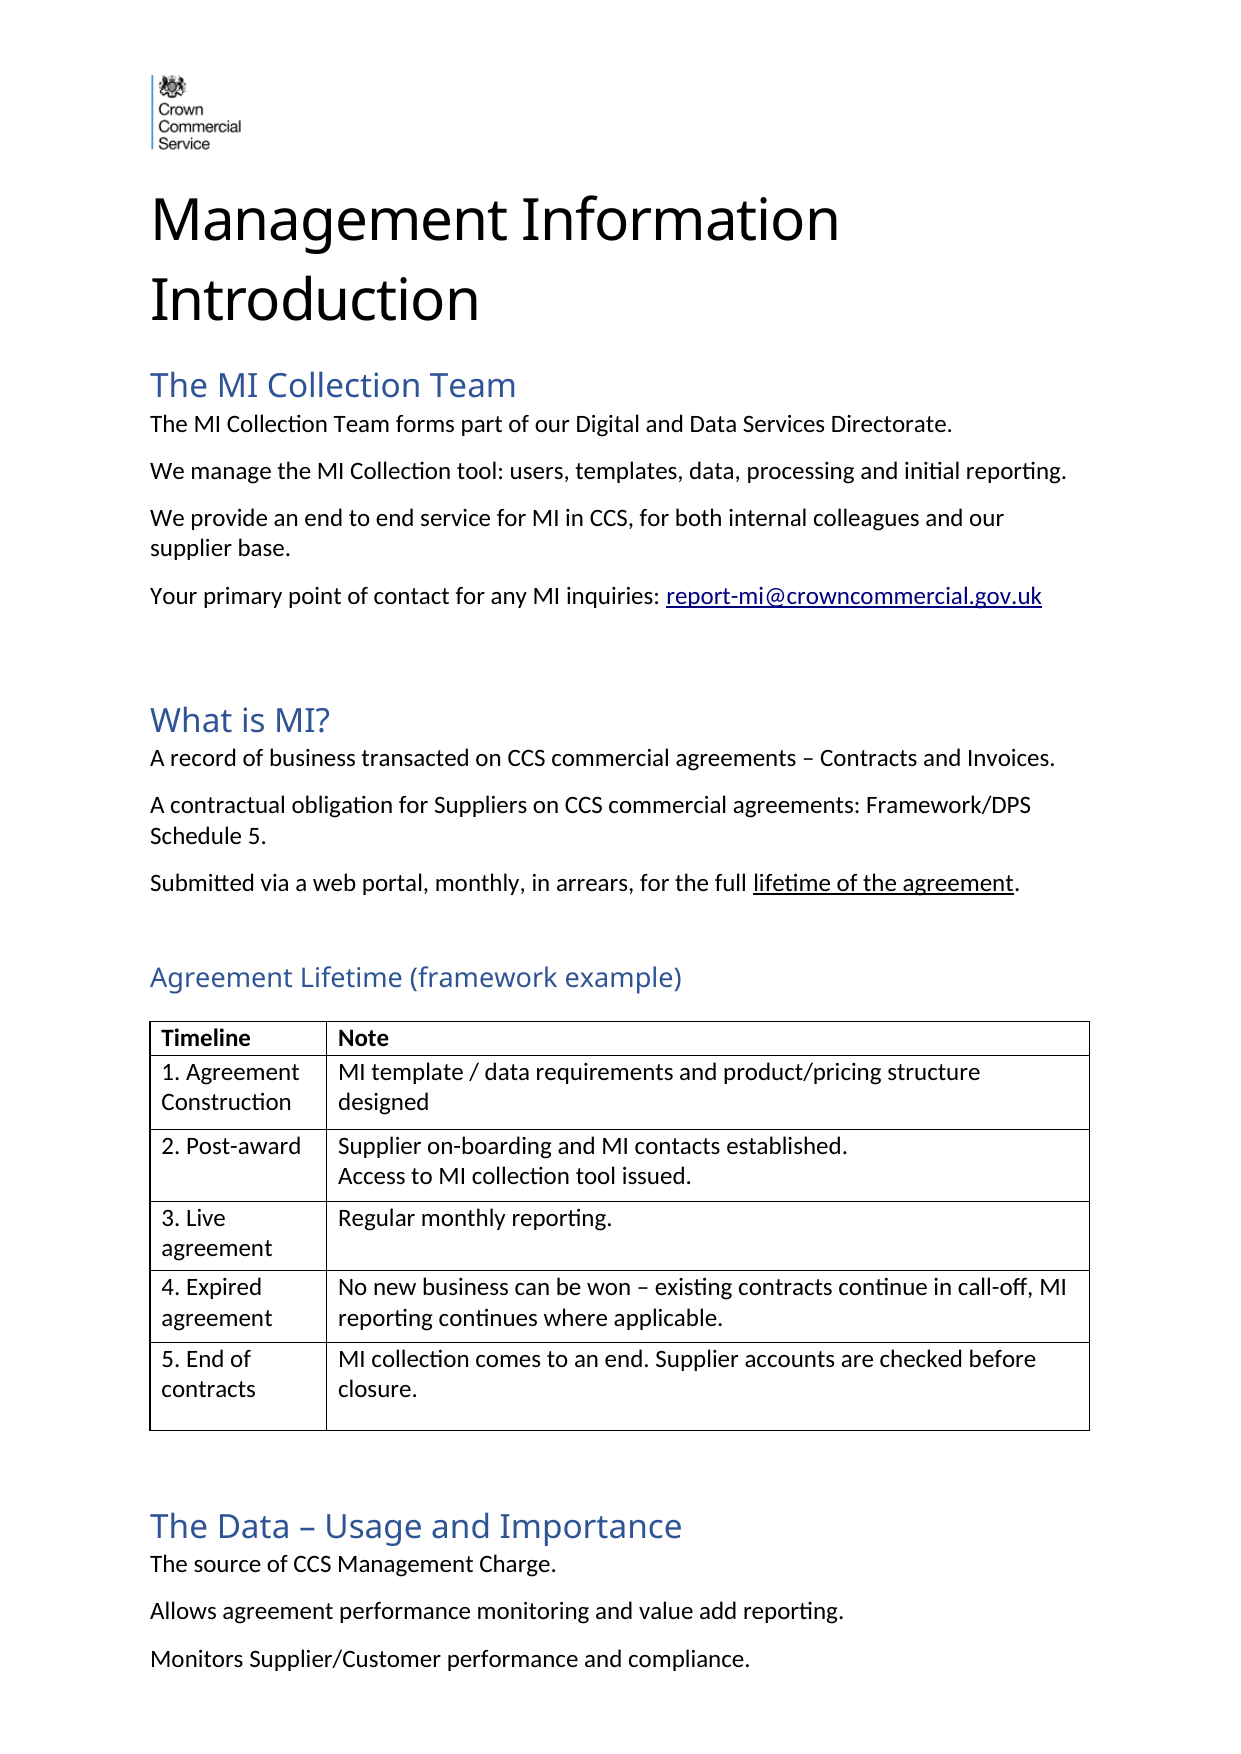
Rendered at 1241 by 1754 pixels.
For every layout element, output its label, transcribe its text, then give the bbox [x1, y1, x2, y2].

subtitle What is MI? [150, 697, 1090, 742]
text A record of business transacted on CCS commercial agreements – Contracts and Invoices. [150, 742, 1090, 773]
text Your primary point of contact for any MI inquiries: report-mi@crowncommercial.gov.uk [150, 580, 1090, 610]
text We manage the MI Collection tool: users, templates, data, processing and initial reporting. [150, 455, 1090, 485]
table_cell No new business can be won – existing contracts continue in call-off, MI reporting continues where applicable. [327, 1271, 1089, 1342]
title Management Information Introduction [150, 178, 1090, 337]
table_header Note [327, 1022, 1089, 1054]
text Monitors Supplier/Customer performance and compliance. [150, 1643, 1090, 1673]
table_cell 1. Agreement Construction [151, 1056, 326, 1129]
text A contractual obligation for Suppliers on CCS commercial agreements: Framework/DPS Schedule 5. [150, 789, 1090, 850]
table_cell 4. Expired agreement [151, 1271, 326, 1342]
subtitle The Data – Usage and Importance [150, 1503, 1090, 1548]
table_cell Regular monthly reporting. [327, 1202, 1089, 1270]
text We provide an end to end service for MI in CCS, for both internal colleagues and our supplier base. [150, 502, 1090, 563]
table_cell 2. Post-award [151, 1130, 326, 1201]
table_cell Supplier on-boarding and MI contacts established. Access to MI collection tool issued. [327, 1130, 1089, 1201]
subtitle Agreement Lifetime (framework example) [150, 959, 1090, 996]
table_cell 3. Live agreement [151, 1202, 326, 1270]
table_cell MI collection comes to an end. Supplier accounts are checked before closure. [327, 1343, 1089, 1430]
text The MI Collection Team forms part of our Digital and Data Services Directorate. [150, 408, 1090, 438]
table_cell MI template / data requirements and product/pricing structure designed [327, 1056, 1089, 1129]
text Submitted via a web portal, monthly, in arrears, for the full lifetime of the agreement. [150, 867, 1090, 897]
text The source of CCS Management Charge. [150, 1548, 1090, 1579]
subtitle The MI Collection Team [150, 362, 1090, 408]
text Allows agreement performance monitoring and value add reporting. [150, 1596, 1090, 1626]
table_header Timeline [151, 1022, 326, 1054]
table_cell 5. End of contracts [151, 1343, 326, 1430]
